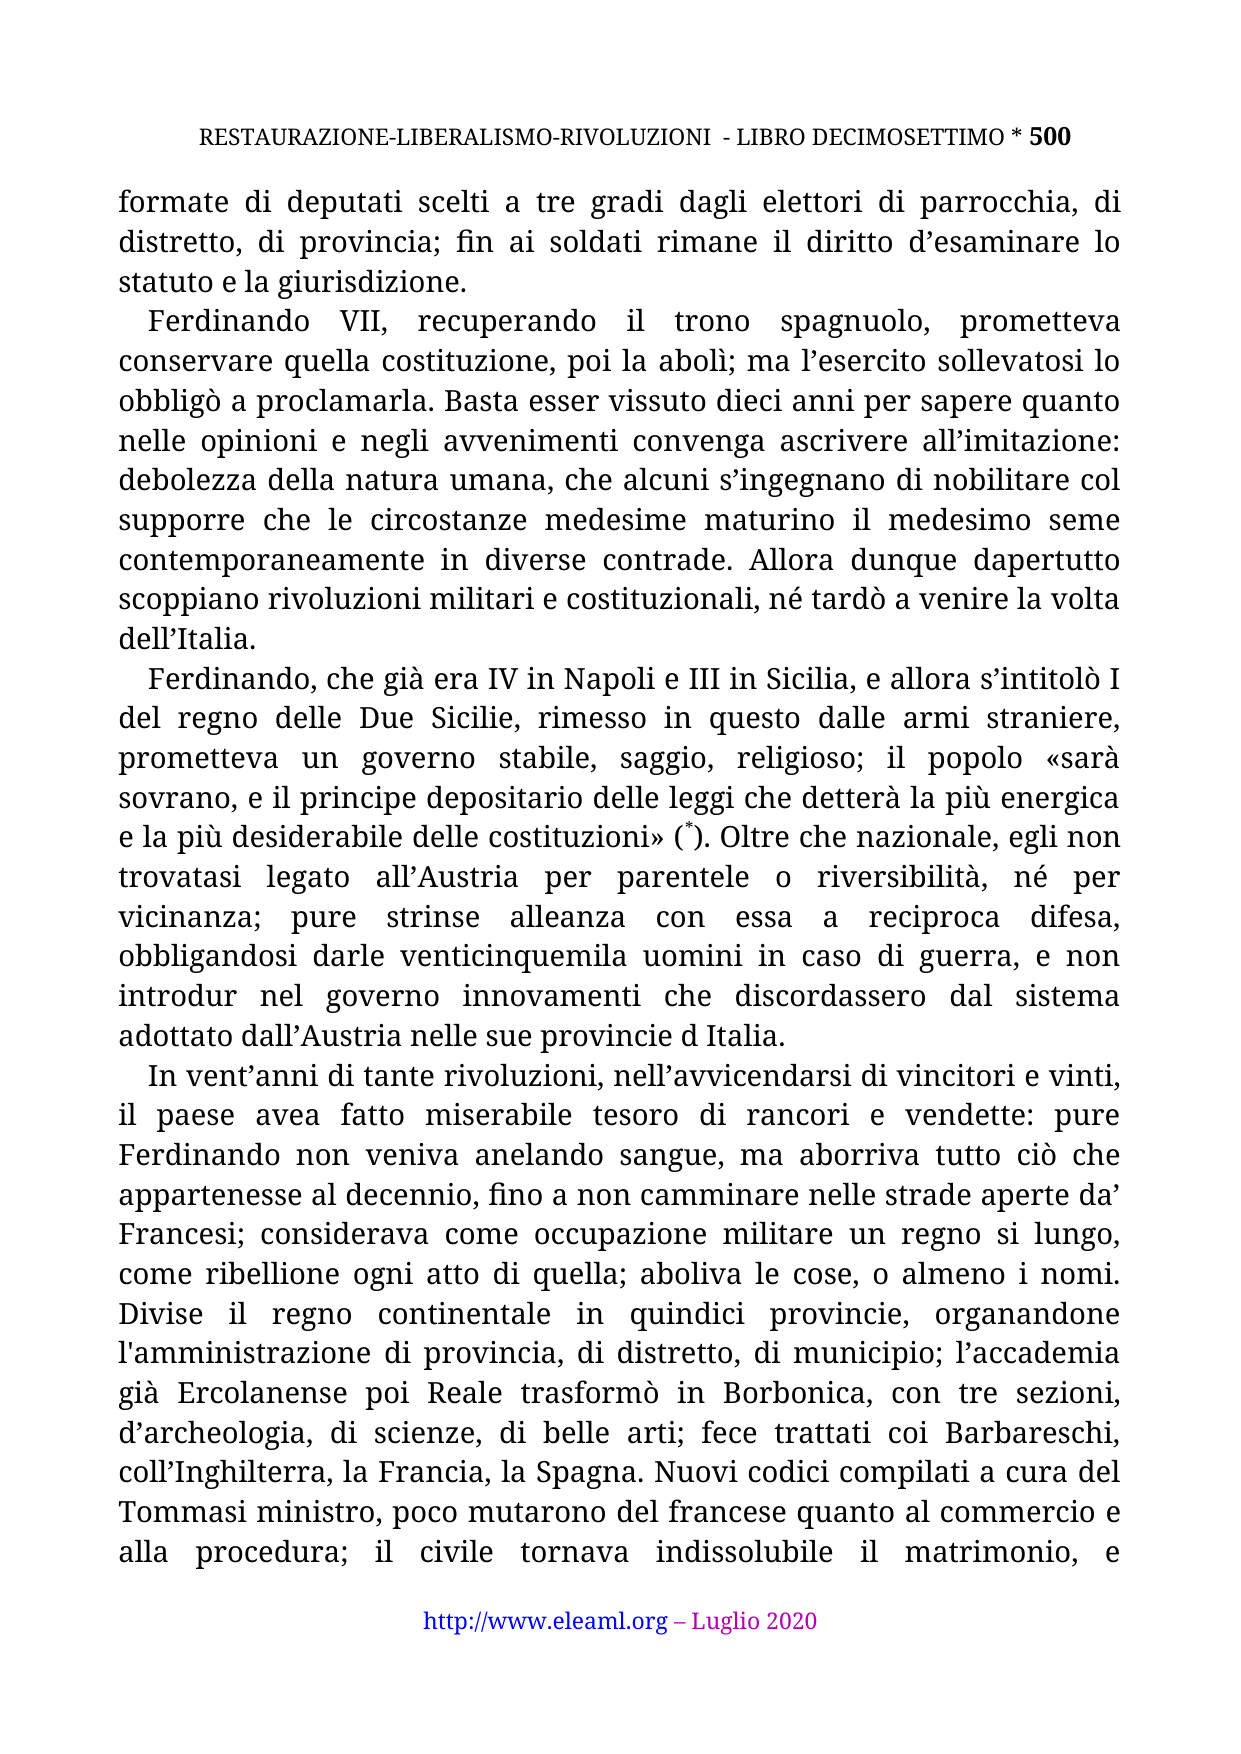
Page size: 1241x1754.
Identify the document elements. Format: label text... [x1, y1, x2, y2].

text formate di deputati scelti a tre gradi dagli elettori di parrocchia, di distretto, di provincia; fin ai soldati rimane il diritto d’esaminare lo statuto e la giurisdizione. [118, 182, 1122, 301]
text Ferdinando VII, recuperando il trono spagnuolo, prometteva conservare quella costituzione, poi la abolì; ma l’esercito sollevatosi lo obbligò a proclamarla. Basta esser vissuto dieci anni per sapere quanto nelle opinioni e negli avvenimenti convenga ascrivere all’imitazione: debolezza della natura umana, che alcuni s’ingegnano di nobilitare col supporre che le circostanze medesime maturino il medesimo seme contemporaneamente in diverse contrade. Allora dunque dapertutto scoppiano rivoluzioni militari e costituzionali, né tardò a venire la volta dell’Italia. [118, 301, 1122, 658]
text In vent’anni di tante rivoluzioni, nell’avvicendarsi di vincitori e vinti, il paese avea fatto miserabile tesoro di rancori e vendette: pure Ferdinando non veniva anelando sangue, ma aborriva tutto ciò che appartenesse al decennio, fino a non camminare nelle strade aperte da’ Francesi; considerava come occupazione militare un regno si lungo, come ribellione ogni atto di quella; aboliva le cose, o almeno i nomi. Divise il regno continentale in quindici provincie, organandone l'amministrazione di provincia, di distretto, di municipio; l’accademia già Ercolanense poi Reale trasformò in Borbonica, con tre sezioni, d’archeologia, di scienze, di belle arti; fece trattati coi Barbareschi, coll’Inghilterra, la Francia, la Spagna. Nuovi codici compilati a cura del Tommasi ministro, poco mutarono del francese quanto al commercio e alla procedura; il civile tornava indissolubile il matrimonio, e [118, 1055, 1122, 1571]
text Ferdinando, che già era IV in Napoli e III in Sicilia, e allora s’intitolò I del regno delle Due Sicilie, rimesso in questo dalle armi straniere, prometteva un governo stabile, saggio, religioso; il popolo «sarà sovrano, e il principe depositario delle leggi che detterà la più energica e la più desiderabile delle costituzioni» (). Oltre che nazionale, egli non trovatasi legato all’Austria per parentele o riversibilità, né per vicinanza; pure strinse alleanza con essa a reciproca difesa, obbligandosi darle venticinquemila uomini in caso di guerra, e non introdur nel governo innovamenti che discordassero dal sistema adottato dall’Austria nelle sue provincie d Italia. [118, 658, 1122, 1055]
